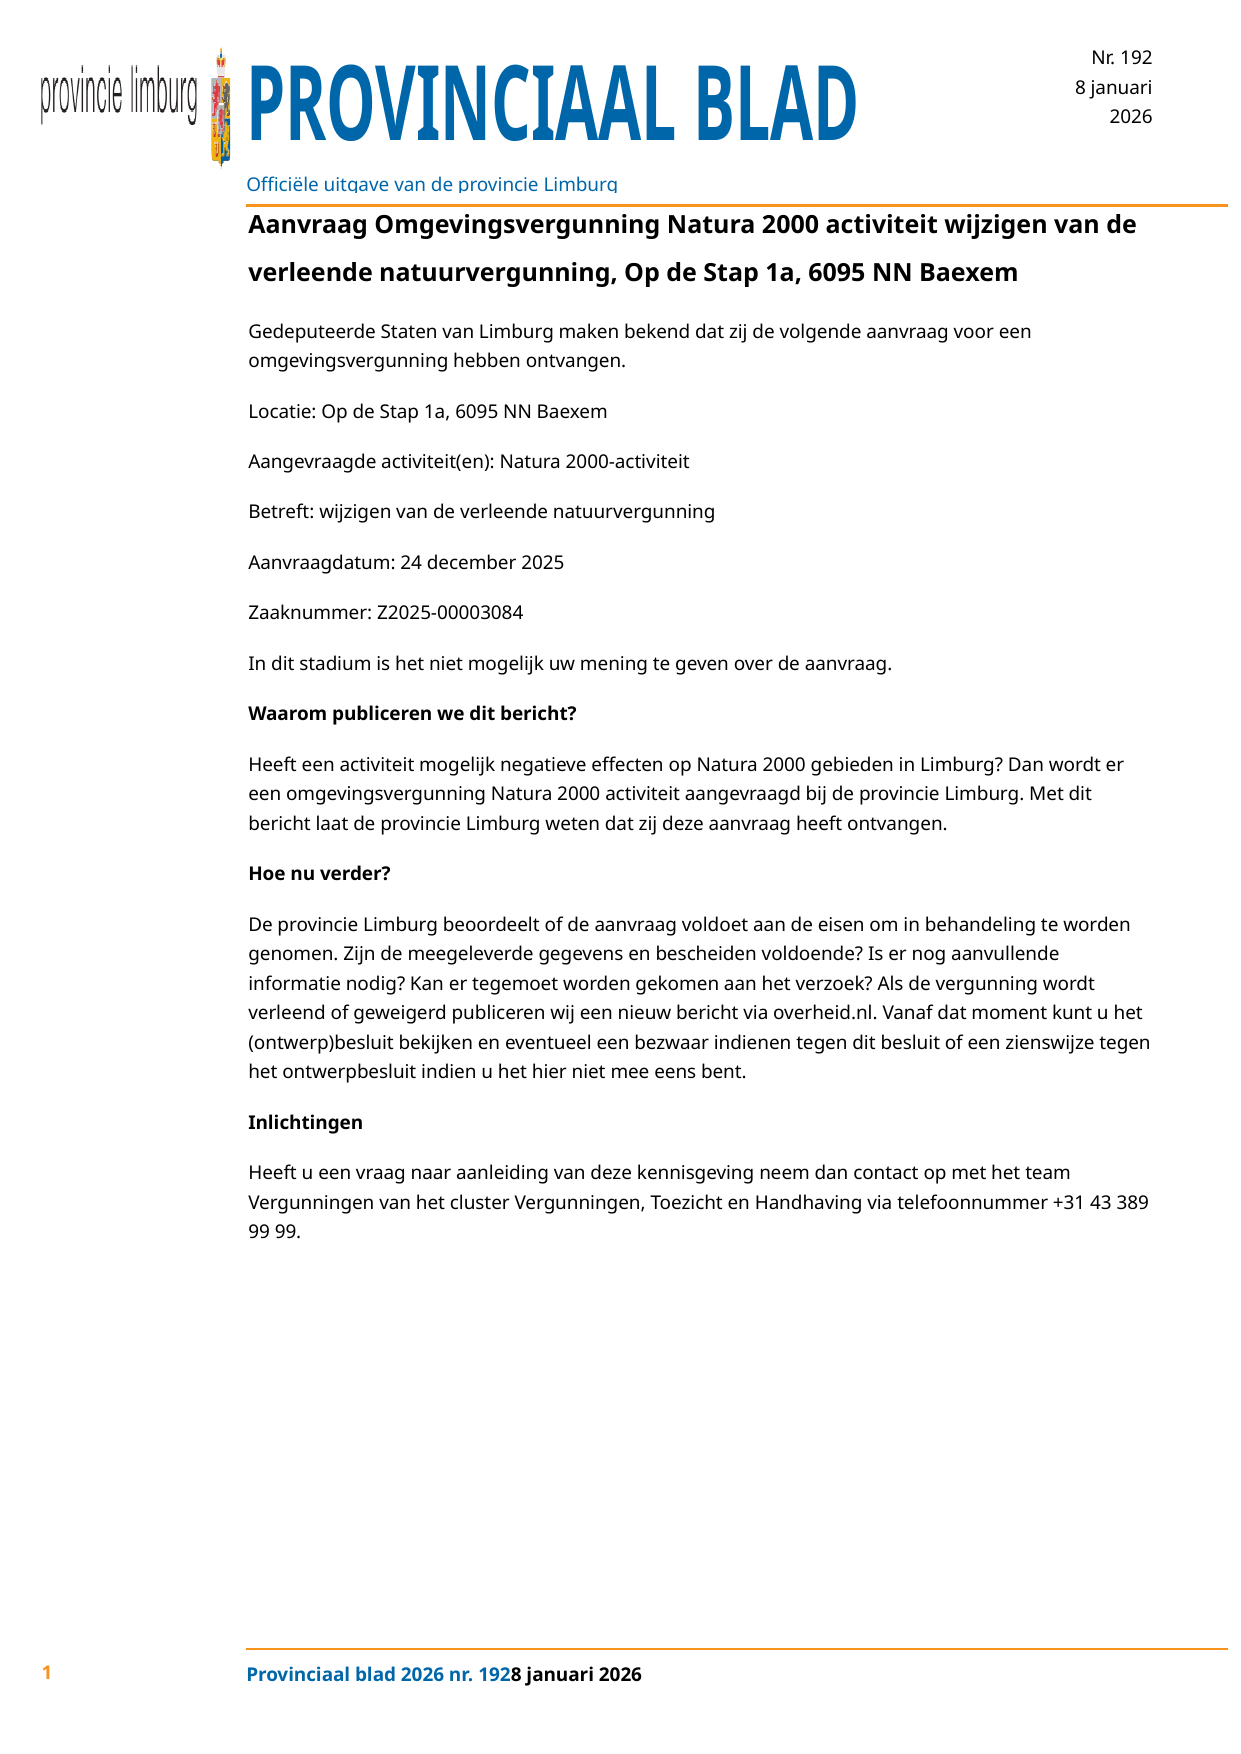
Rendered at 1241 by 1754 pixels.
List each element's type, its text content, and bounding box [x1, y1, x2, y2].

text Inlichtingen [248, 1109, 1152, 1135]
text Zaaknummer: Z2025-00003084 [248, 599, 1152, 625]
text Locatie: Op de Stap 1a, 6095 NN Baexem [248, 398, 1152, 424]
text In dit stadium is het niet mogelijk uw mening te geven over de aanvraag. [248, 650, 1152, 676]
text Heeft een activiteit mogelijk negatieve effecten op Natura 2000 gebieden in Limburg? Dan wordt er een omgevingsvergunning Natura 2000 activiteit aangevraagd bij de provincie Limburg. Met dit bericht laat de provincie Limburg weten dat zij deze aanvraag heeft ontvangen. [248, 751, 1152, 836]
text De provincie Limburg beoordeelt of de aanvraag voldoet aan de eisen om in behandeling te worden genomen. Zijn de meegeleverde gegevens en bescheiden voldoende? Is er nog aanvullende informatie nodig? Kan er tegemoet worden gekomen aan het verzoek? Als de vergunning wordt verleend of geweigerd publiceren wij een nieuw bericht via overheid.nl. Vanaf dat moment kunt u het (ontwerp)besluit bekijken en eventueel een bezwaar indienen tegen dit besluit of een zienswijze tegen het ontwerpbesluit indien u het hier niet mee eens bent. [248, 911, 1152, 1084]
text Gedeputeerde Staten van Limburg maken bekend dat zij de volgende aanvraag voor een omgevingsvergunning hebben ontvangen. [248, 318, 1152, 373]
text Heeft u een vraag naar aanleiding van deze kennisgeving neem dan contact op met het team Vergunningen van het cluster Vergunningen, Toezicht en Handhaving via telefoonnummer +31 43 389 99 99. [248, 1159, 1152, 1244]
text Aangevraagde activiteit(en): Natura 2000-activiteit [248, 448, 1152, 474]
text Aanvraag Omgevingsvergunning Natura 2000 activiteit wijzigen van de verleende natuurvergunning, Op de Stap 1a, 6095 NN Baexem [248, 207, 1152, 288]
text Hoe nu verder? [248, 860, 1152, 886]
text Aanvraagdatum: 24 december 2025 [248, 549, 1152, 575]
text Waarom publiceren we dit bericht? [248, 700, 1152, 726]
picture [41, 47, 231, 172]
text Betreft: wijzigen van de verleende natuurvergunning [248, 499, 1152, 524]
